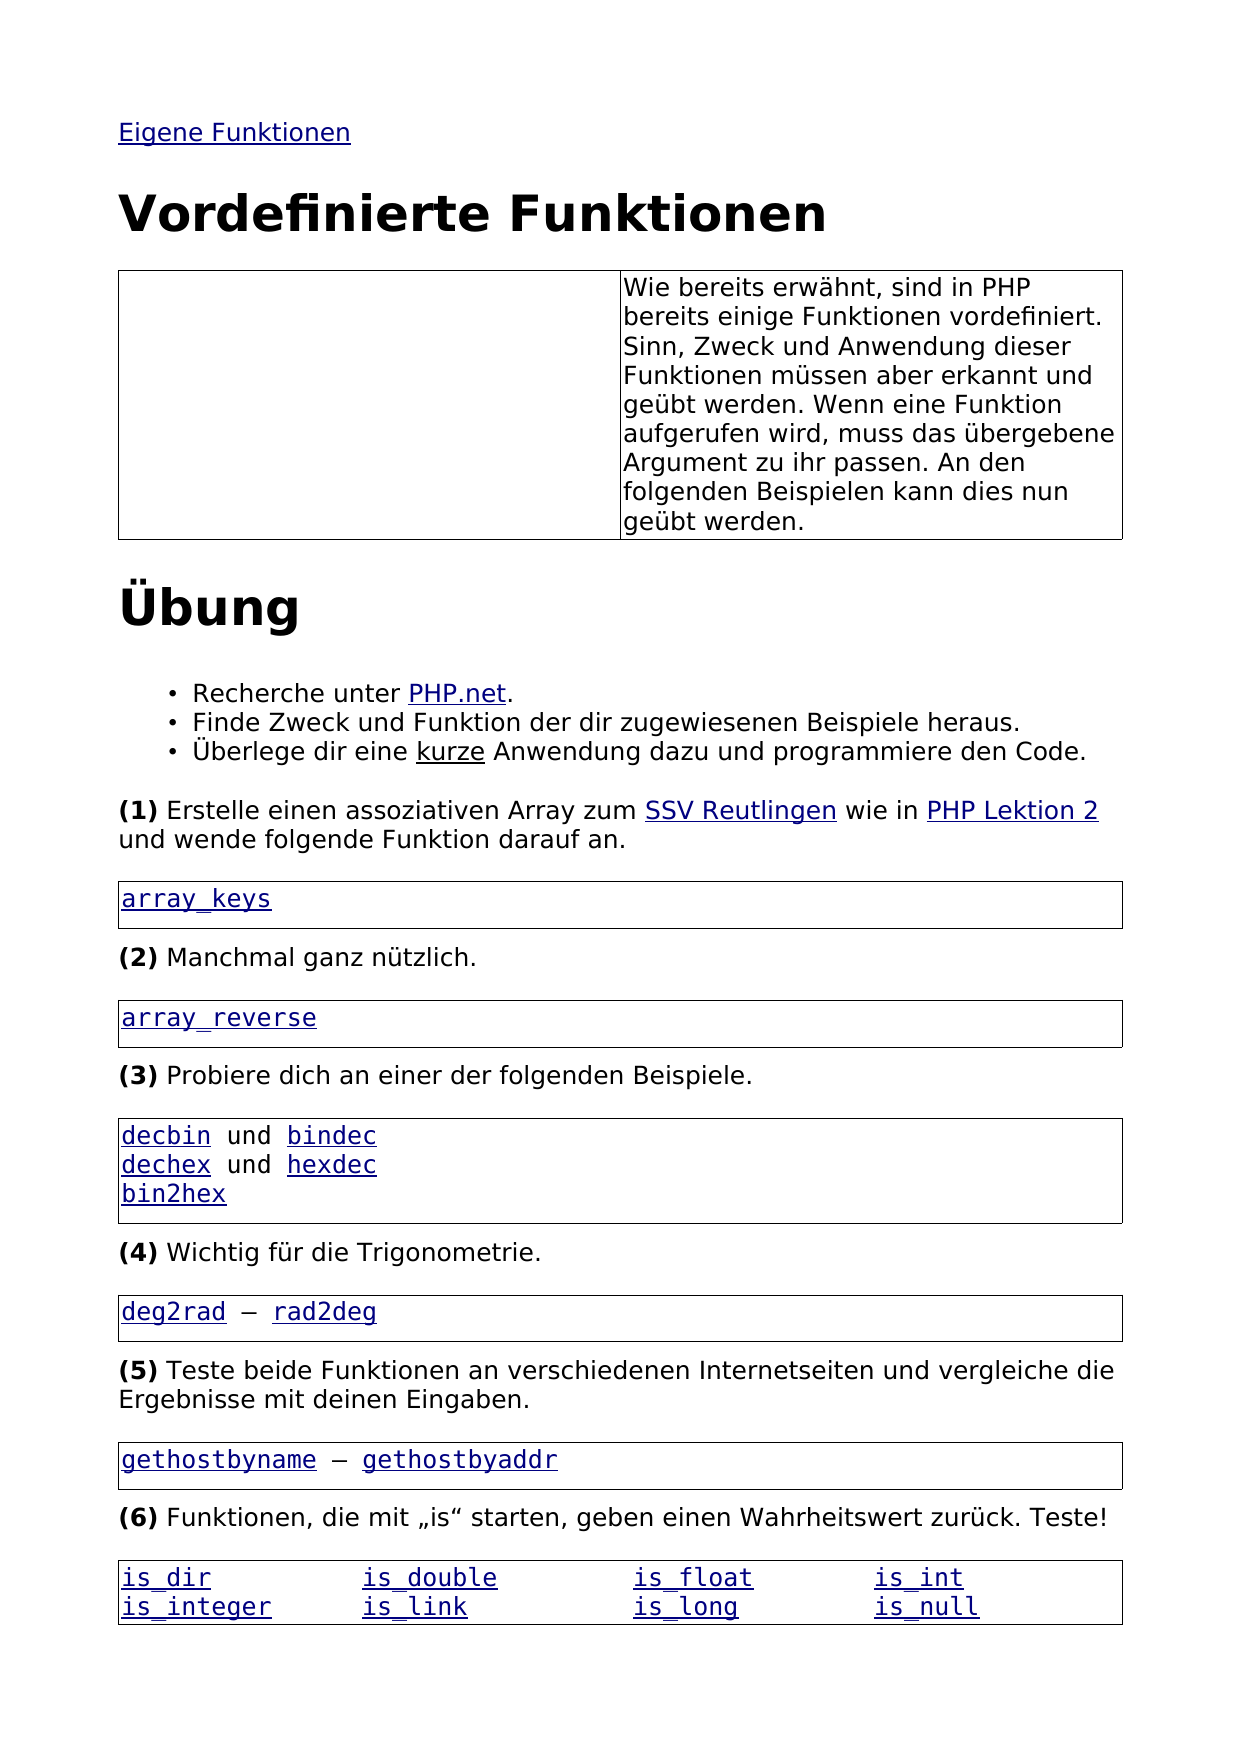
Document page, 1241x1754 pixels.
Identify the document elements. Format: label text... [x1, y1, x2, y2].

table_header deg2rad – rad2deg [119, 1296, 1122, 1341]
table_header decbin und bindec dechex und hexdec bin2hex [119, 1119, 1122, 1223]
subtitle Übung [118, 579, 1122, 637]
text (5) Teste beide Funktionen an verschiedenen Internetseiten und vergleiche die Ergebnisse mit deinen Eingaben. [118, 1356, 1122, 1414]
text (4) Wichtig für die Trigonometrie. [118, 1238, 1122, 1267]
list Überlege dir eine kurze Anwendung dazu und programmiere den Code. [177, 737, 1122, 766]
table_header array_reverse [119, 1001, 1122, 1047]
table_header gethostbyname – gethostbyaddr [119, 1443, 1122, 1489]
text (6) Funktionen, die mit „is“ starten, geben einen Wahrheitswert zurück. Teste! [118, 1504, 1122, 1533]
table_header Wie bereits erwähnt, sind in PHP bereits einige Funktionen vordefiniert. Sinn, Zweck und Anwendung dieser Funktionen müssen aber erkannt und geübt werden. Wenn eine Funktion aufgerufen wird, muss das übergebene Argument zu ihr passen. An den folgenden Beispielen kann dies nun geübt werden. [621, 271, 1122, 539]
table_header array_keys [119, 882, 1122, 928]
text (1) Erstelle einen assoziativen Array zum SSV Reutlingen wie in PHP Lektion 2 und wende folgende Funktion darauf an. [118, 796, 1122, 854]
list Recherche unter PHP.net. [177, 679, 1122, 708]
table_header [119, 271, 620, 539]
list Finde Zweck und Funktion der dir zugewiesenen Beispiele heraus. [177, 708, 1122, 737]
text (3) Probiere dich an einer der folgenden Beispiele. [118, 1061, 1122, 1091]
text Eigene Funktionen [118, 118, 1122, 147]
table_header is_dir is_double is_float is_int is_integer is_link is_long is_null [119, 1561, 1122, 1624]
text (2) Manchmal ganz nützlich. [118, 943, 1122, 972]
subtitle Vordefinierte Funktionen [118, 185, 1122, 243]
